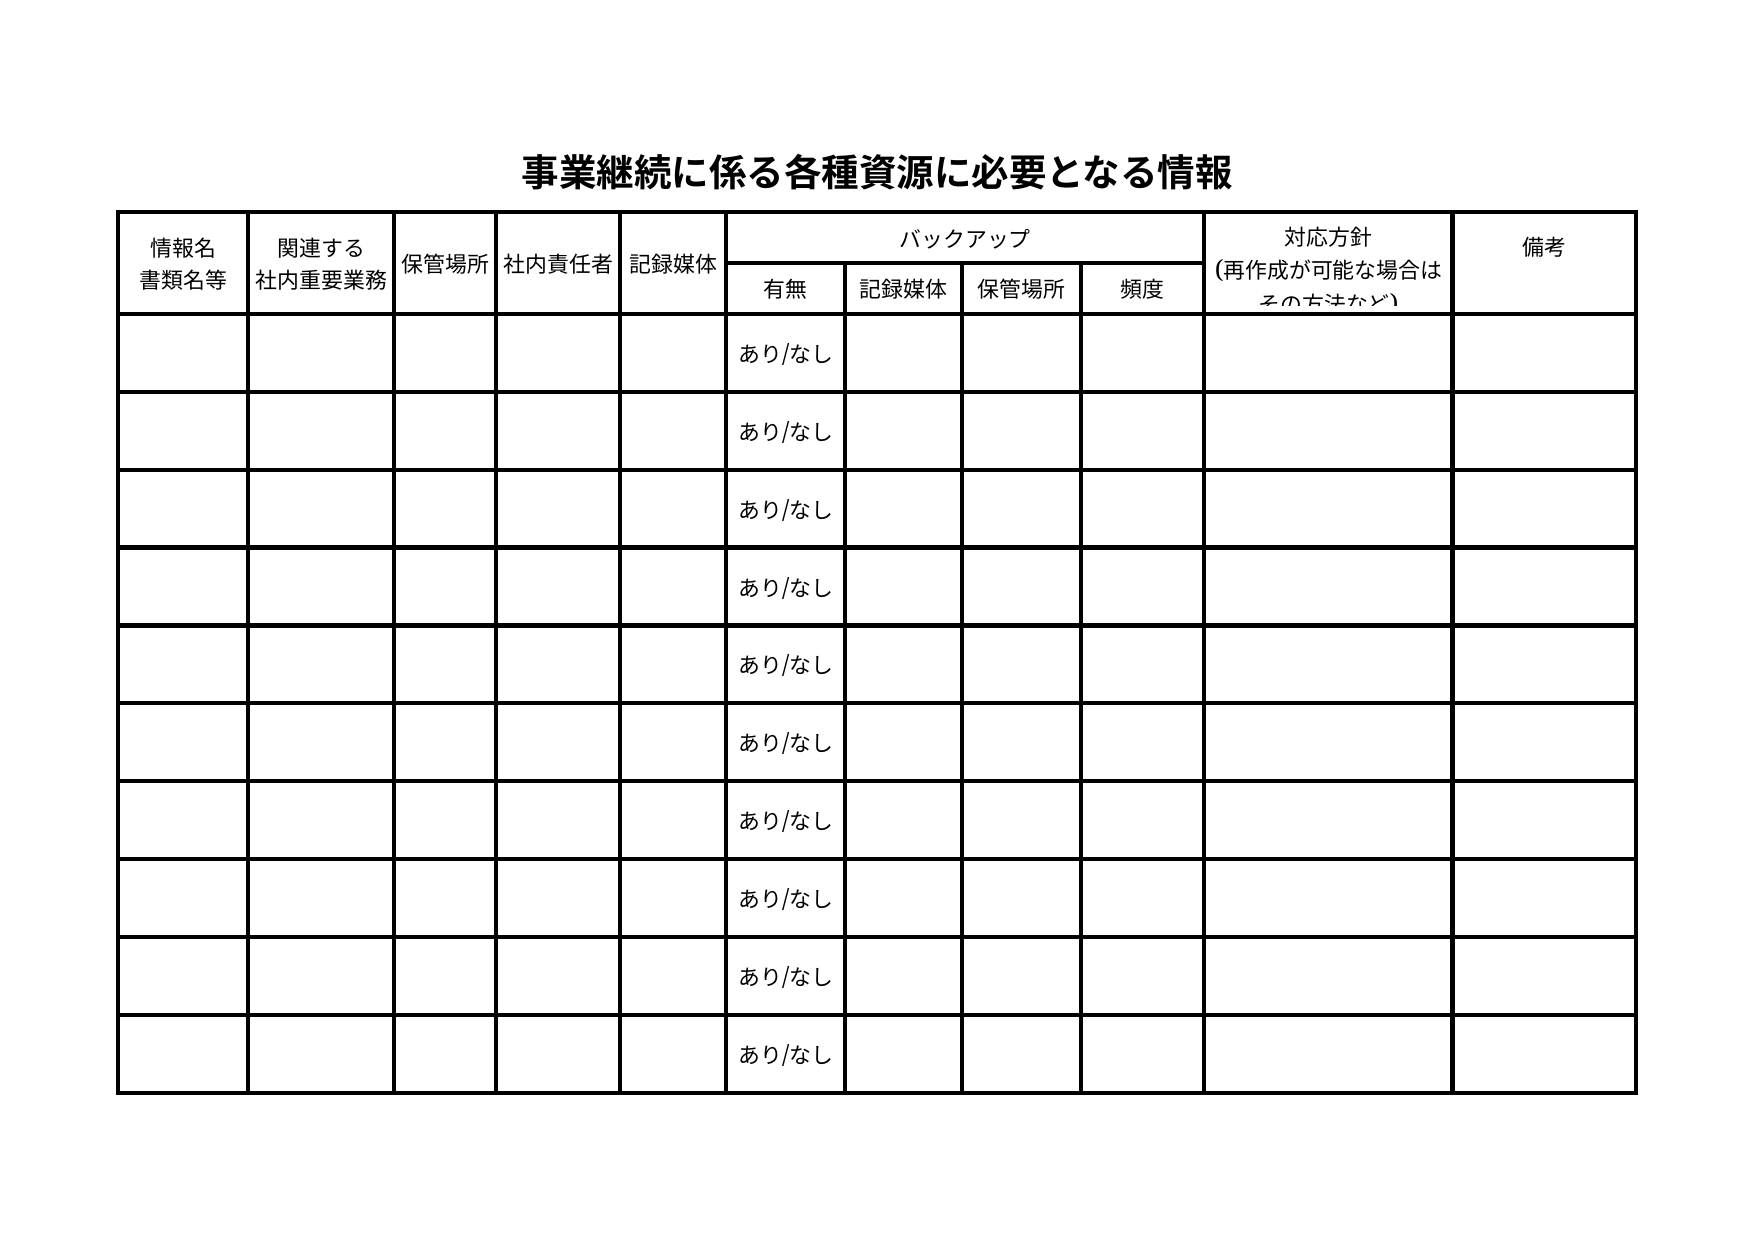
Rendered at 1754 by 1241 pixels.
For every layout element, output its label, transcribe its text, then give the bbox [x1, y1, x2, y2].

table_cell [1206, 861, 1450, 935]
table_cell [396, 861, 494, 935]
table_cell [1083, 1017, 1202, 1091]
table_cell [1455, 1017, 1634, 1091]
table_cell [964, 394, 1079, 467]
table_cell [498, 394, 618, 467]
table_cell [1206, 939, 1450, 1013]
table_header 対応方針 (再作成が可能な場合は その方法など) [1206, 214, 1450, 312]
table_cell [396, 939, 494, 1013]
table_cell [1455, 861, 1634, 935]
table_cell あり/なし [728, 316, 843, 389]
table_header 社内責任者 [498, 214, 618, 312]
table_cell [1206, 783, 1450, 857]
table_cell 保管場所 [964, 265, 1079, 312]
table_cell [396, 628, 494, 701]
table_cell [498, 472, 618, 545]
table_cell [622, 783, 724, 857]
table_cell [1206, 394, 1450, 467]
table_cell 有無 [728, 265, 843, 312]
table_cell [250, 472, 392, 545]
table_cell 頻度 [1083, 265, 1202, 312]
table_cell [847, 628, 960, 701]
table_cell [1083, 861, 1202, 935]
table_cell [120, 628, 246, 701]
table_cell [847, 783, 960, 857]
table_cell 記録媒体 [847, 265, 960, 312]
table_header 情報名 書類名等 [120, 214, 246, 312]
table_header 備考 [1455, 214, 1634, 312]
table_cell [120, 316, 246, 389]
table_cell [622, 550, 724, 623]
table_cell [1083, 394, 1202, 467]
table_cell [498, 1017, 618, 1091]
table_cell [1455, 939, 1634, 1013]
table_cell [250, 861, 392, 935]
table_cell [396, 1017, 494, 1091]
table_cell [250, 316, 392, 389]
table_cell [498, 861, 618, 935]
table_cell あり/なし [728, 705, 843, 779]
table_cell [498, 705, 618, 779]
table_cell [250, 783, 392, 857]
table_header 記録媒体 [622, 214, 724, 312]
table_cell [964, 472, 1079, 545]
table_cell あり/なし [728, 394, 843, 467]
table_cell [964, 939, 1079, 1013]
table_cell あり/なし [728, 628, 843, 701]
table_cell [622, 861, 724, 935]
table_cell あり/なし [728, 939, 843, 1013]
table_cell [250, 550, 392, 623]
table_cell [964, 316, 1079, 389]
table_cell [498, 628, 618, 701]
table_header バックアップ [728, 214, 1202, 261]
table_cell [622, 316, 724, 389]
table_cell [847, 705, 960, 779]
table_cell [1206, 1017, 1450, 1091]
table_cell [1455, 550, 1634, 623]
table_cell [847, 861, 960, 935]
table_cell [964, 861, 1079, 935]
table_cell [1083, 783, 1202, 857]
table_cell [1206, 472, 1450, 545]
table_cell あり/なし [728, 1017, 843, 1091]
table_cell [1083, 705, 1202, 779]
table_cell [120, 394, 246, 467]
table_cell [1455, 705, 1634, 779]
table_cell [396, 550, 494, 623]
table_cell [1455, 783, 1634, 857]
table_cell [396, 783, 494, 857]
table_cell [622, 1017, 724, 1091]
table_cell [250, 939, 392, 1013]
table_header 関連する 社内重要業務 [250, 214, 392, 312]
table_cell [1206, 316, 1450, 389]
table_cell [847, 1017, 960, 1091]
table_cell [622, 705, 724, 779]
table_cell [120, 1017, 246, 1091]
table_cell [622, 394, 724, 467]
table_cell [1083, 316, 1202, 389]
table_cell [847, 472, 960, 545]
table_cell [1206, 628, 1450, 701]
table_cell [250, 1017, 392, 1091]
table_cell [250, 628, 392, 701]
table_cell [498, 316, 618, 389]
table_cell [120, 705, 246, 779]
table_cell [964, 783, 1079, 857]
table_cell [847, 550, 960, 623]
table_cell [250, 394, 392, 467]
table_cell [1083, 628, 1202, 701]
table_cell [847, 939, 960, 1013]
table_cell [1206, 705, 1450, 779]
table_cell [120, 550, 246, 623]
table_cell あり/なし [728, 472, 843, 545]
table_cell [964, 550, 1079, 623]
table_cell [622, 939, 724, 1013]
table_cell [1455, 316, 1634, 389]
table_cell [396, 705, 494, 779]
table_cell [120, 939, 246, 1013]
table_cell [498, 939, 618, 1013]
table_cell あり/なし [728, 783, 843, 857]
table_cell [1083, 550, 1202, 623]
table_cell [622, 628, 724, 701]
table_cell [498, 783, 618, 857]
table_cell [847, 316, 960, 389]
table_cell あり/なし [728, 550, 843, 623]
table_cell [396, 316, 494, 389]
title 事業継続に係る各種資源に必要となる情報 [118, 143, 1636, 197]
table_cell [498, 550, 618, 623]
table_cell [120, 783, 246, 857]
table_cell [396, 394, 494, 467]
table_cell [1455, 472, 1634, 545]
table_cell あり/なし [728, 861, 843, 935]
table_cell [847, 394, 960, 467]
table_cell [964, 628, 1079, 701]
table_cell [964, 705, 1079, 779]
table_cell [120, 472, 246, 545]
table_cell [396, 472, 494, 545]
table_cell [622, 472, 724, 545]
table_cell [1455, 628, 1634, 701]
table_cell [120, 861, 246, 935]
table_cell [250, 705, 392, 779]
table_cell [1083, 939, 1202, 1013]
table_cell [1455, 394, 1634, 467]
table_header 保管場所 [396, 214, 494, 312]
table_cell [1206, 550, 1450, 623]
table_cell [1083, 472, 1202, 545]
table_cell [964, 1017, 1079, 1091]
